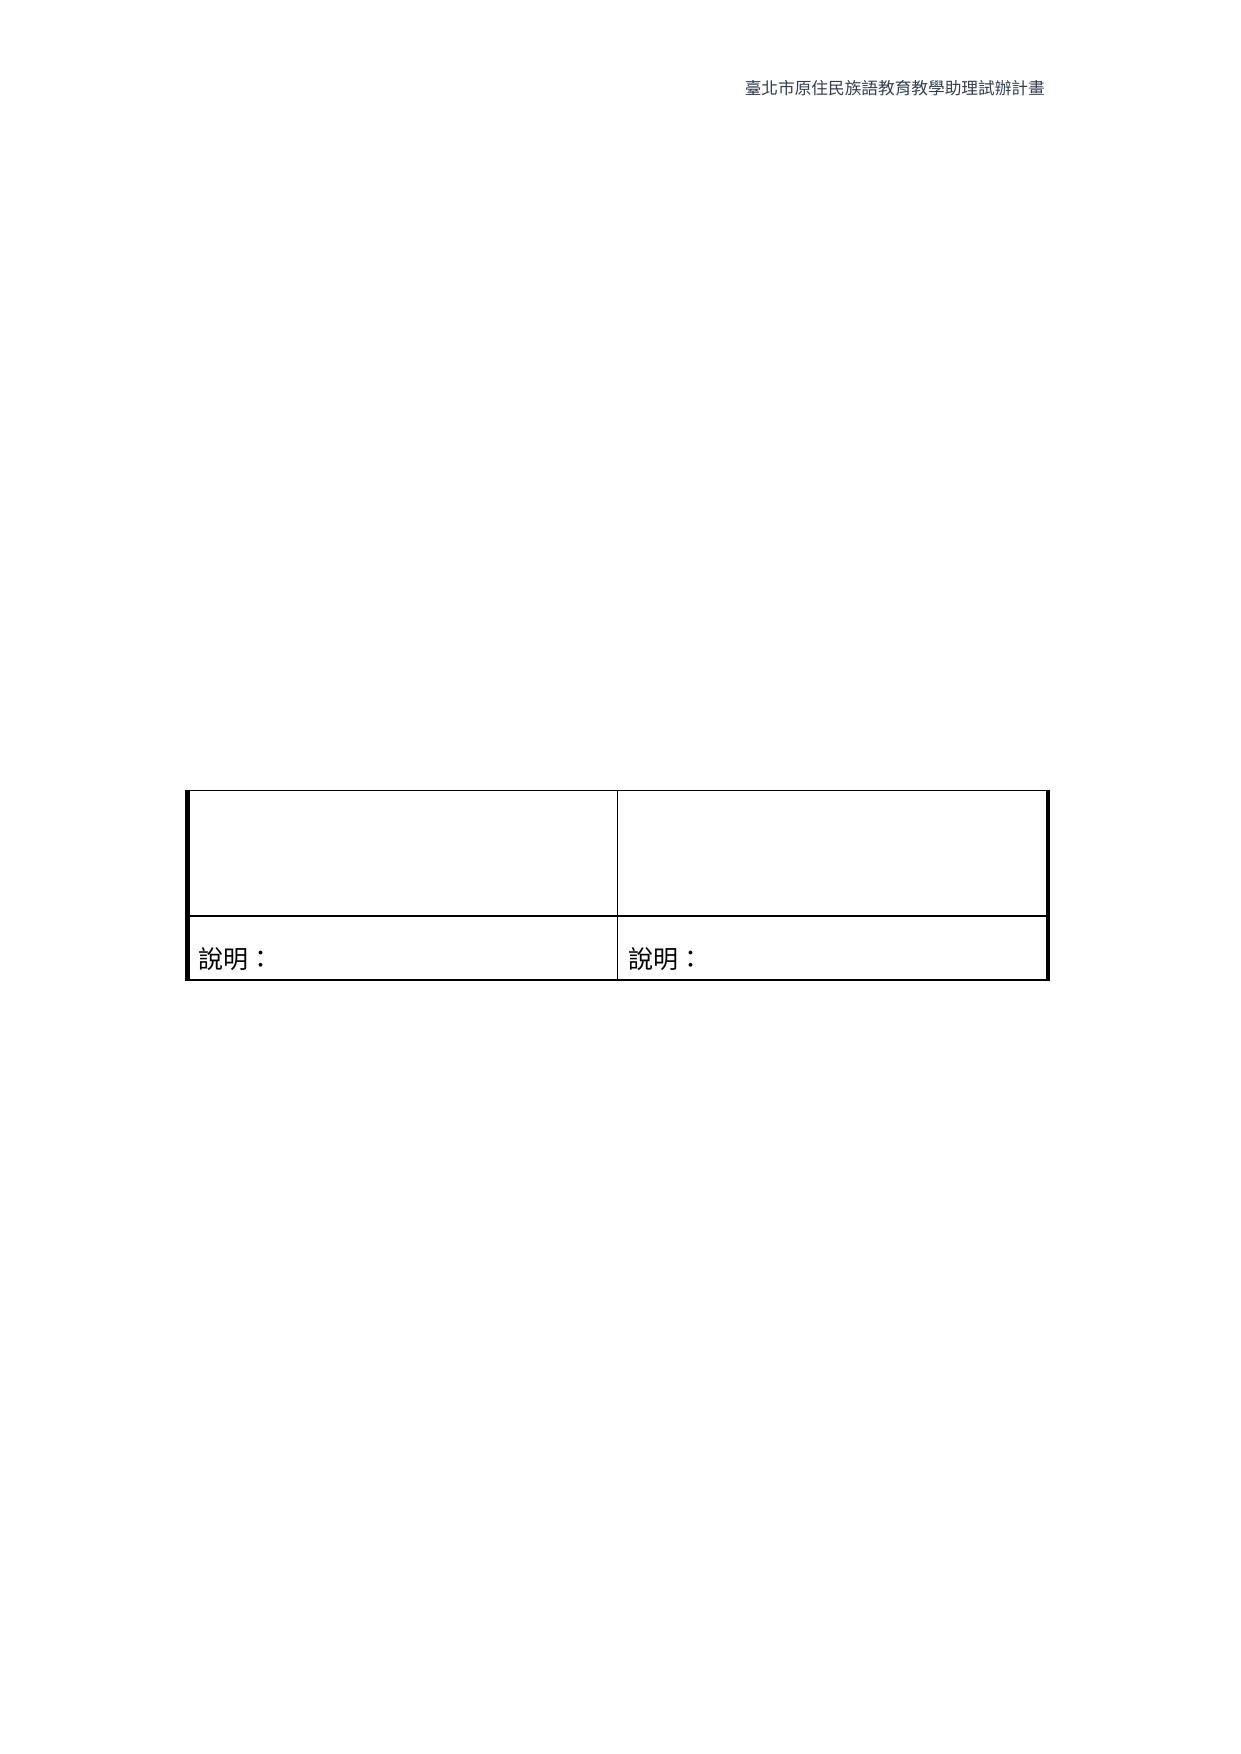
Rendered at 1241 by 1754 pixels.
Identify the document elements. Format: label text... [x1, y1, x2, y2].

table_cell [190, 791, 617, 915]
table_cell 說明： [618, 917, 1046, 979]
table_cell 說明： [190, 917, 617, 979]
table_cell [618, 791, 1046, 915]
